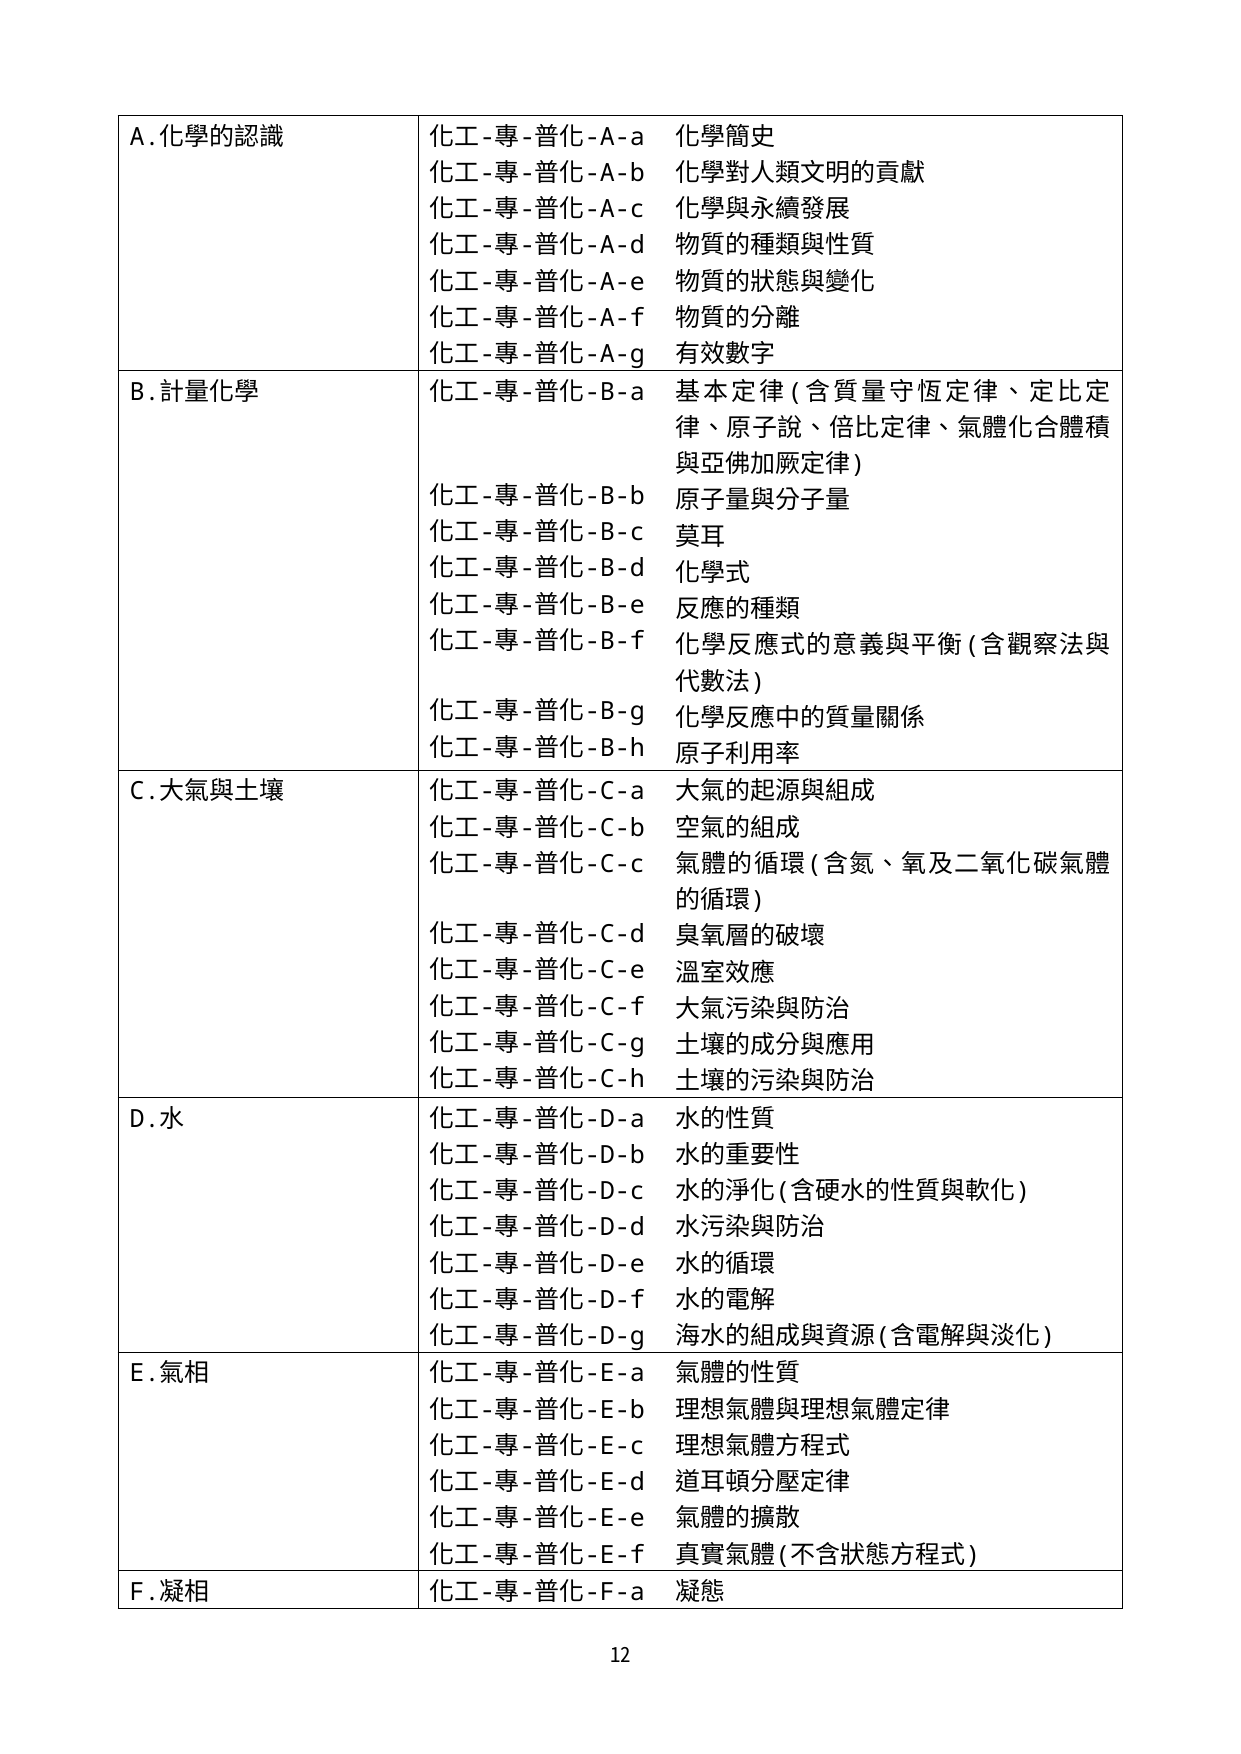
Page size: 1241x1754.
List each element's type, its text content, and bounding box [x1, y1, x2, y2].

table_cell C.大氣與土壤 [119, 771, 418, 1097]
table_cell 基本定律(含質量守恆定律、定比定律、原子說、倍比定律、氣體化合體積與亞佛加厥定律) 原子量與分子量 莫耳 化學式 反應的種類 化學反應式的意義與平衡(含觀察法與代數法) 化學反應中的質量關係 原子利用率 [664, 371, 1122, 770]
table_cell F.凝相 [119, 1571, 418, 1608]
table_cell 化學簡史 化學對人類文明的貢獻 化學與永續發展 物質的種類與性質 物質的狀態與變化 物質的分離 有效數字 [664, 116, 1122, 370]
table_cell D.水 [119, 1098, 418, 1352]
table_cell 水的性質 水的重要性 水的淨化(含硬水的性質與軟化) 水污染與防治 水的循環 水的電解 海水的組成與資源(含電解與淡化) [664, 1098, 1122, 1352]
table_cell 化工-專-普化-A-a 化工-專-普化-A-b 化工-專-普化-A-c 化工-專-普化-A-d 化工-專-普化-A-e 化工-專-普化-A-f 化工-專-普化-A-g [419, 116, 664, 370]
table_cell 大氣的起源與組成 空氣的組成 氣體的循環(含氮、氧及二氧化碳氣體的循環) 臭氧層的破壞 溫室效應 大氣污染與防治 土壤的成分與應用 土壤的污染與防治 [664, 771, 1122, 1097]
table_cell 化工-專-普化-F-a [419, 1571, 664, 1608]
table_cell 化工-專-普化-E-a 化工-專-普化-E-b 化工-專-普化-E-c 化工-專-普化-E-d 化工-專-普化-E-e 化工-專-普化-E-f [419, 1353, 664, 1570]
table_cell 化工-專-普化-C-a 化工-專-普化-C-b 化工-專-普化-C-c 化工-專-普化-C-d 化工-專-普化-C-e 化工-專-普化-C-f 化工-專-普化-C-g 化工-專-普化-C-h [419, 771, 664, 1097]
table_cell 化工-專-普化-B-a 化工-專-普化-B-b 化工-專-普化-B-c 化工-專-普化-B-d 化工-專-普化-B-e 化工-專-普化-B-f 化工-專-普化-B-g 化工-專-普化-B-h [419, 371, 664, 770]
table_cell 氣體的性質 理想氣體與理想氣體定律 理想氣體方程式 道耳頓分壓定律 氣體的擴散 真實氣體(不含狀態方程式) [664, 1353, 1122, 1570]
table_cell E.氣相 [119, 1353, 418, 1570]
table_cell A.化學的認識 [119, 116, 418, 370]
table_cell 凝態 [664, 1571, 1122, 1608]
table_cell 化工-專-普化-D-a 化工-專-普化-D-b 化工-專-普化-D-c 化工-專-普化-D-d 化工-專-普化-D-e 化工-專-普化-D-f 化工-專-普化-D-g [419, 1098, 664, 1352]
table_cell B.計量化學 [119, 371, 418, 770]
